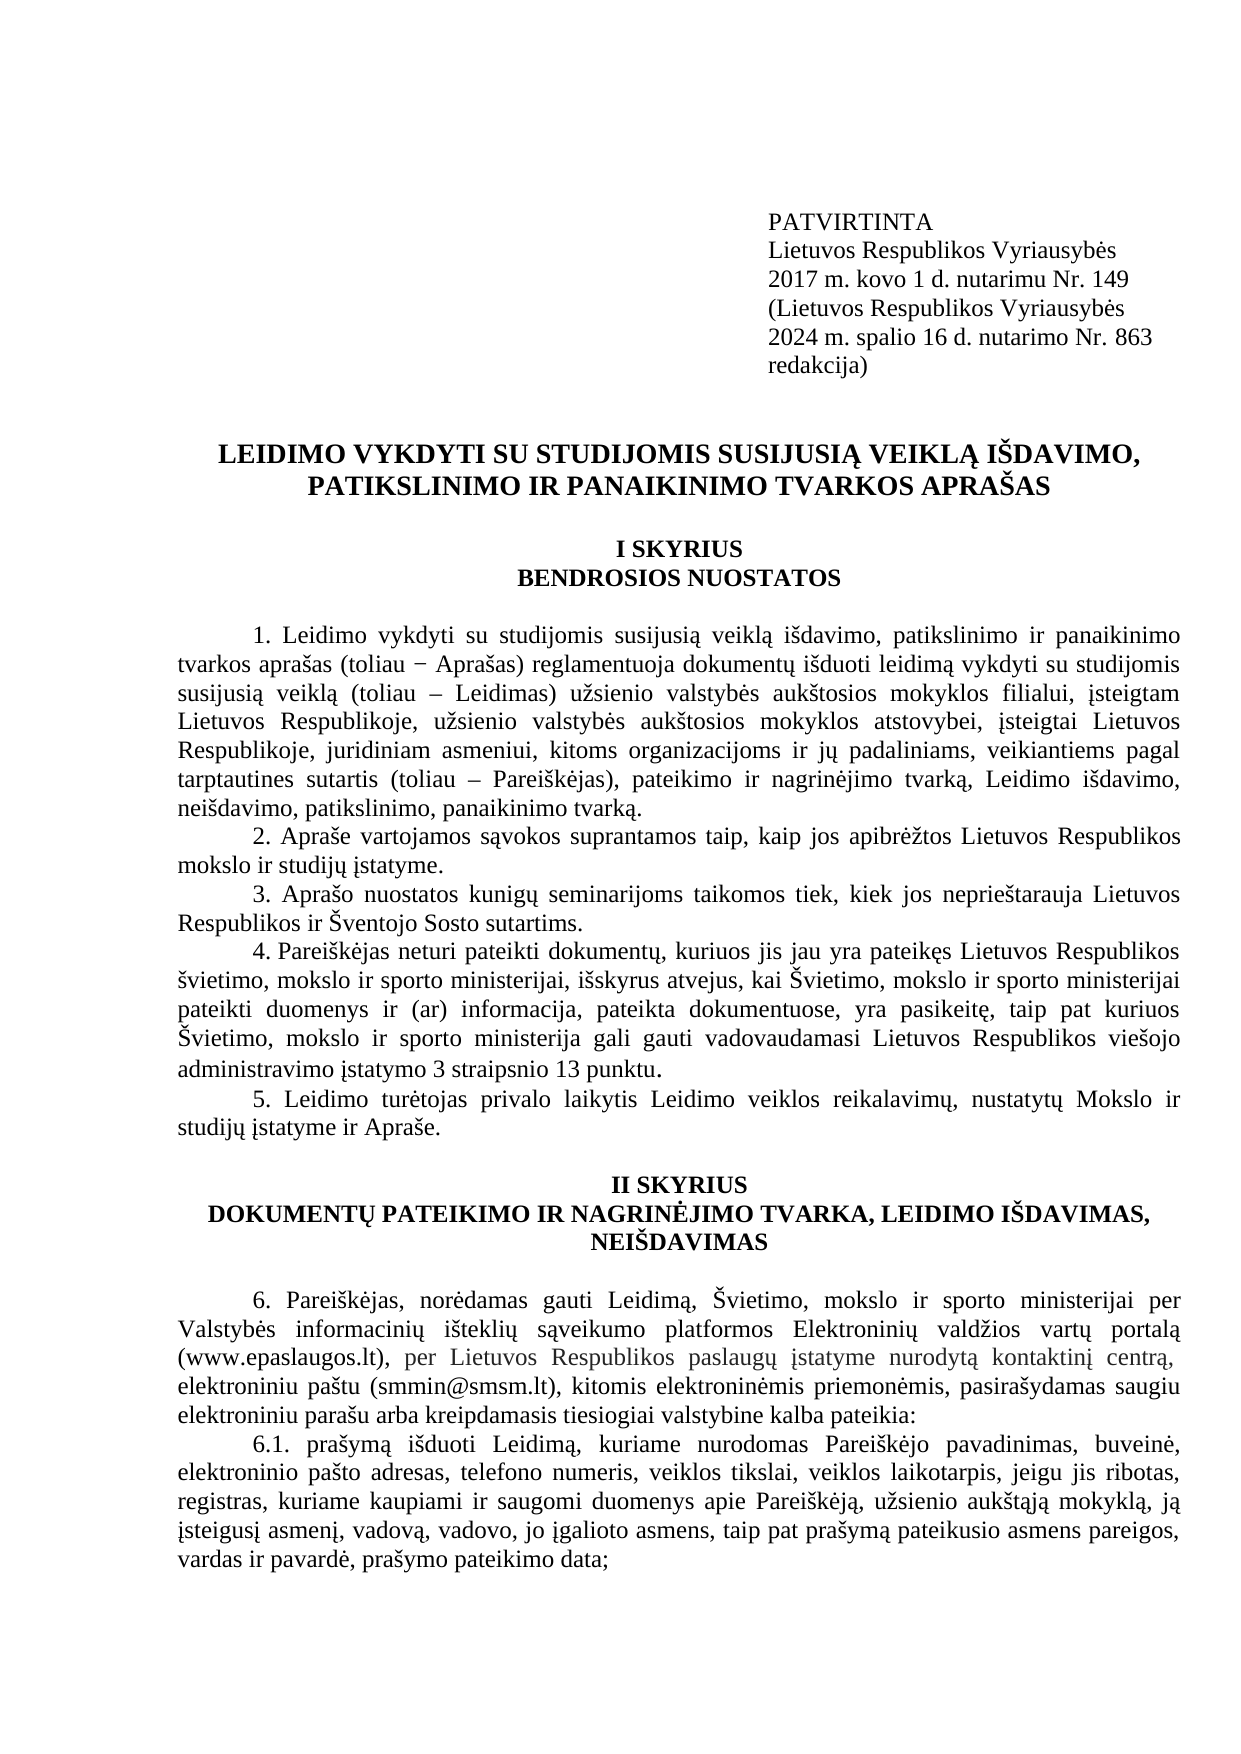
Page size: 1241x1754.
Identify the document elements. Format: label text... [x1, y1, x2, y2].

text Lietuvos Respublikos Vyriausybės [768, 235, 1181, 264]
text 3. Aprašo nuostatos kunigų seminarijoms taikomos tiek, kiek jos neprieštarauja Lietuvos Respublikos ir Šventojo Sosto sutartims. [177, 879, 1181, 936]
text 2. Apraše vartojamos sąvokos suprantamos taip, kaip jos apibrėžtos Lietuvos Respublikos mokslo ir studijų įstatyme. [177, 821, 1181, 879]
text II SKYRIUS [177, 1170, 1181, 1199]
text DOKUMENTŲ PATEIKIMO IR NAGRINĖJIMO TVARKA, LEIDIMO IŠDAVIMAS, NEIŠDAVIMAS [177, 1199, 1181, 1256]
text PATVIRTINTA [768, 207, 1181, 235]
text BENDROSIOS NUOSTATOS [177, 563, 1181, 591]
text 6.1. prašymą išduoti Leidimą, kuriame nurodomas Pareiškėjo pavadinimas, buveinė, elektroninio pašto adresas, telefono numeris, veiklos tikslai, veiklos laikotarpis, jeigu jis ribotas, registras, kuriame kaupiami ir saugomi duomenys apie Pareiškėją, užsienio aukštąją mokyklą, ją įsteigusį asmenį, vadovą, vadovo, jo įgalioto asmens, taip pat prašymą pateikusio asmens pareigos, vardas ir pavardė, prašymo pateikimo data; [177, 1429, 1181, 1572]
text (Lietuvos Respublikos Vyriausybės [768, 293, 1181, 322]
text 2024 m. spalio 16 d. nutarimo Nr. 863 [768, 322, 1181, 350]
text 4. Pareiškėjas neturi pateikti dokumentų, kuriuos jis jau yra pateikęs Lietuvos Respublikos švietimo, mokslo ir sporto ministerijai, išskyrus atvejus, kai Švietimo, mokslo ir sporto ministerijai pateikti duomenys ir (ar) informacija, pateikta dokumentuose, yra pasikeitę, taip pat kuriuos Švietimo, mokslo ir sporto ministerija gali gauti vadovaudamasi Lietuvos Respublikos viešojo administravimo įstatymo 3 straipsnio 13 punktu. [177, 936, 1181, 1084]
text I SKYRIUS [177, 534, 1181, 563]
text 6. Pareiškėjas, norėdamas gauti Leidimą, Švietimo, mokslo ir sporto ministerijai per Valstybės informacinių išteklių sąveikumo platformos Elektroninių valdžios vartų portalą (www.epaslaugos.lt), per Lietuvos Respublikos paslaugų įstatyme nurodytą kontaktinį centrą, elektroniniu paštu (smmin@smsm.lt), kitomis elektroninėmis priemonėmis, pasirašydamas saugiu elektroniniu parašu arba kreipdamasis tiesiogiai valstybine kalba pateikia: [177, 1285, 1181, 1429]
text LEIDIMO VYKDYTI SU STUDIJOMIS SUSIJUSIĄ VEIKLĄ IŠDAVIMO, PATIKSLINIMO IR PANAIKINIMO TVARKOS APRAŠAS [177, 437, 1181, 501]
text redakcija) [768, 350, 1181, 379]
text 5. Leidimo turėtojas privalo laikytis Leidimo veiklos reikalavimų, nustatytų Mokslo ir studijų įstatyme ir Apraše. [177, 1084, 1181, 1141]
text 1. Leidimo vykdyti su studijomis susijusią veiklą išdavimo, patikslinimo ir panaikinimo tvarkos aprašas (toliau − Aprašas) reglamentuoja dokumentų išduoti leidimą vykdyti su studijomis susijusią veiklą (toliau – Leidimas) užsienio valstybės aukštosios mokyklos filialui, įsteigtam Lietuvos Respublikoje, užsienio valstybės aukštosios mokyklos atstovybei, įsteigtai Lietuvos Respublikoje, juridiniam asmeniui, kitoms organizacijoms ir jų padaliniams, veikiantiems pagal tarptautines sutartis (toliau – Pareiškėjas), pateikimo ir nagrinėjimo tvarką, Leidimo išdavimo, neišdavimo, patikslinimo, panaikinimo tvarką. [177, 620, 1181, 821]
text 2017 m. kovo 1 d. nutarimu Nr. 149 [768, 264, 1181, 293]
